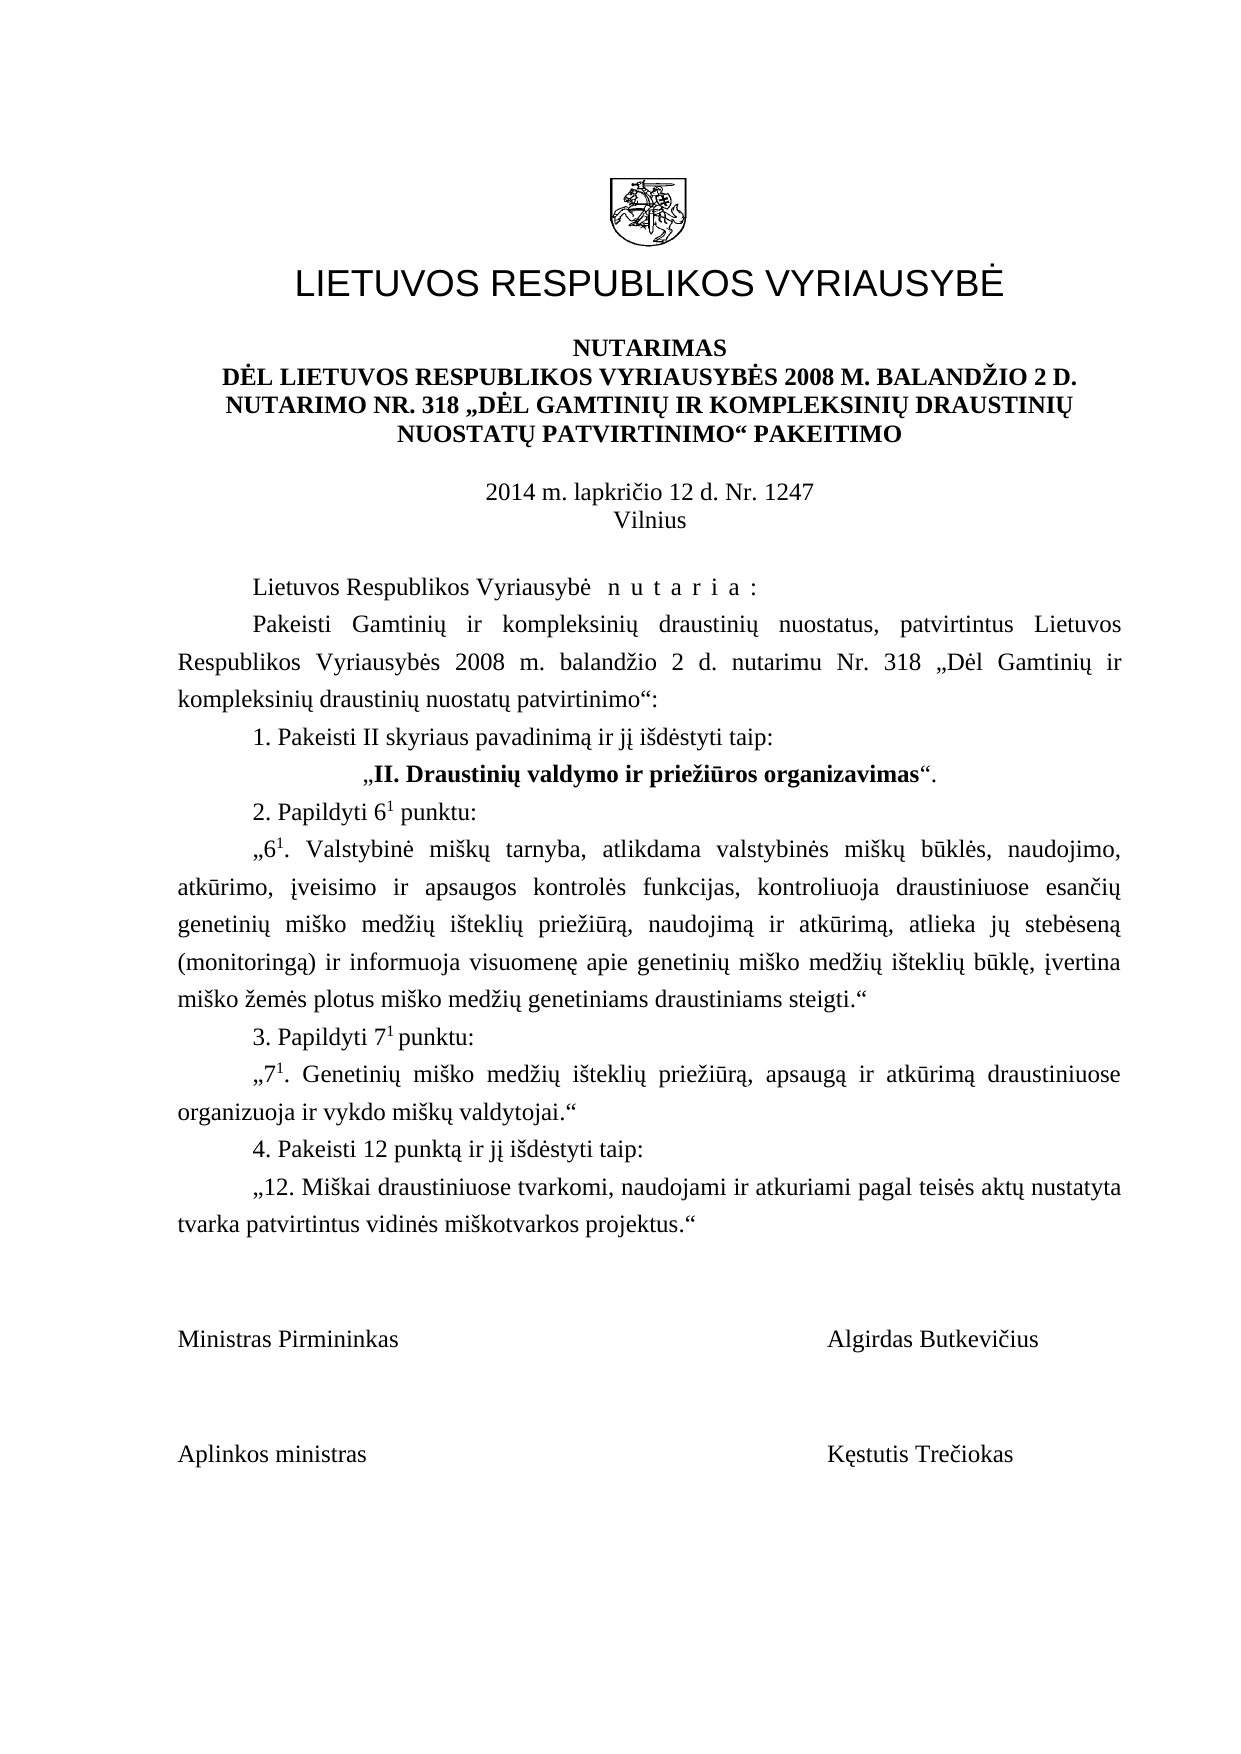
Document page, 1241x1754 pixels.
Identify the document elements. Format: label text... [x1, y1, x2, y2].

text „II. Draustinių valdymo ir priežiūros organizavimas“. [177, 750, 1122, 788]
text nutarimas [177, 333, 1122, 362]
text Dėl LIETUVOS RESPUBLIKOS VYRIAUSYBĖS 2008 M. BALANDŽIO 2 D. NUTARIMO NR. 318 „DĖL GAMTINIŲ IR KOMPLEKSINIŲ DRAUSTINIŲ NUOSTATŲ PATVIRTINIMO“ PAKEITIMO [177, 362, 1122, 448]
text Pakeisti Gamtinių ir kompleksinių draustinių nuostatus, patvirtintus Lietuvos Respublikos Vyriausybės 2008 m. balandžio 2 d. nutarimu Nr. 318 „Dėl Gamtinių ir kompleksinių draustinių nuostatų patvirtinimo“: [177, 600, 1122, 713]
text „12. Miškai draustiniuose tvarkomi, naudojami ir atkuriami pagal teisės aktų nustatyta tvarka patvirtintus vidinės miškotvarkos projektus.“ [177, 1163, 1122, 1238]
text 1. Pakeisti II skyriaus pavadinimą ir jį išdėstyti taip: [177, 713, 1122, 750]
text 2014 m. lapkričio 12 d. Nr. 1247 Vilnius [177, 477, 1122, 534]
text 4. Pakeisti 12 punktą ir jį išdėstyti taip: [177, 1125, 1122, 1163]
text 3. Papildyti 71 punktu: [177, 1013, 1122, 1050]
text Lietuvos Respublikos Vyriausybė [177, 261, 1122, 304]
text Aplinkos ministras Kęstutis Trečiokas [177, 1439, 1122, 1468]
text Lietuvos Respublikos Vyriausybė nutaria: [177, 563, 1122, 600]
text Ministras Pirmininkas Algirdas Butkevičius [177, 1324, 1122, 1353]
text „71. Genetinių miško medžių išteklių priežiūrą, apsaugą ir atkūrimą draustiniuose organizuoja ir vykdo miškų valdytojai.“ [177, 1050, 1122, 1125]
text „61. Valstybinė miškų tarnyba, atlikdama valstybinės miškų būklės, naudojimo, atkūrimo, įveisimo ir apsaugos kontrolės funkcijas, kontroliuoja draustiniuose esančių genetinių miško medžių išteklių priežiūrą, naudojimą ir atkūrimą, atlieka jų stebėseną (monitoringą) ir informuoja visuomenę apie genetinių miško medžių išteklių būklę, įvertina miško žemės plotus miško medžių genetiniams draustiniams steigti.“ [177, 825, 1122, 1013]
text 2. Papildyti 61 punktu: [177, 788, 1122, 825]
